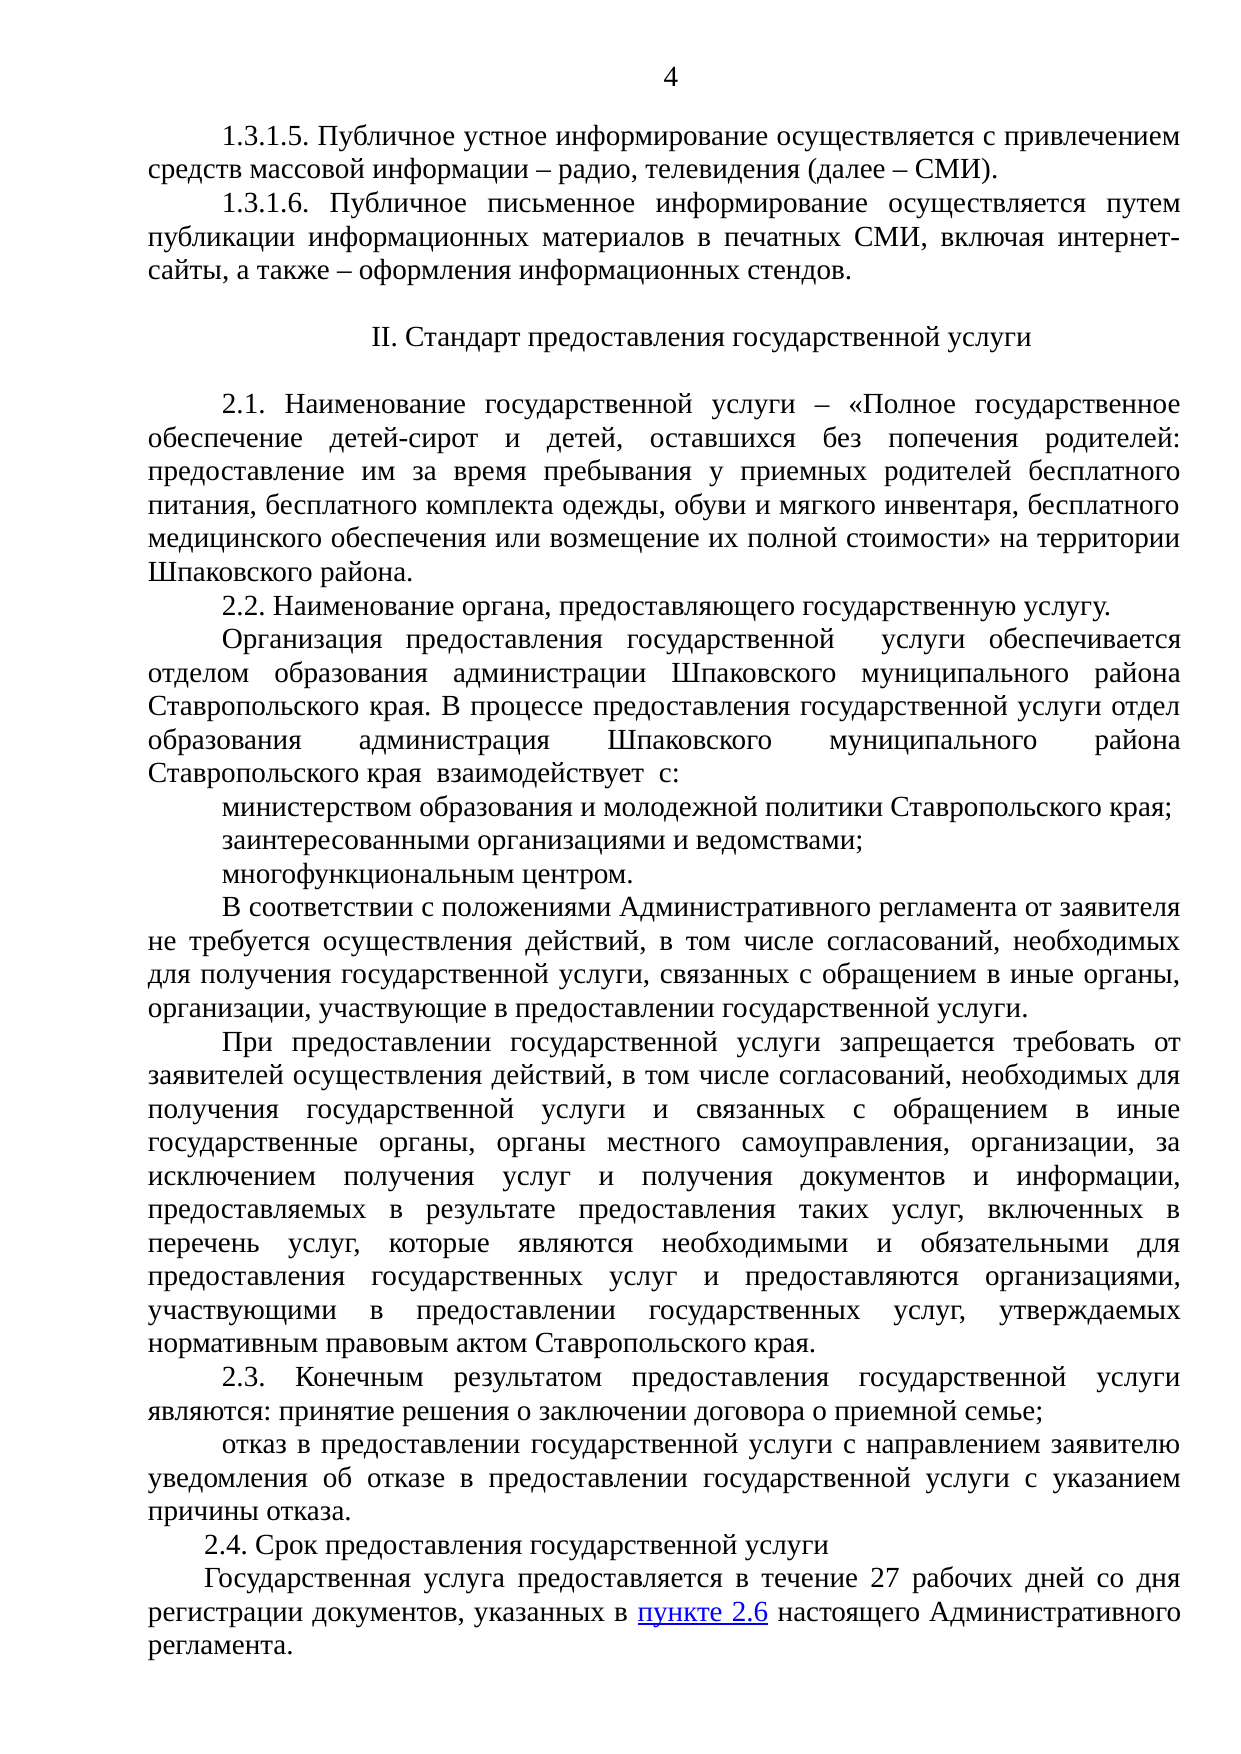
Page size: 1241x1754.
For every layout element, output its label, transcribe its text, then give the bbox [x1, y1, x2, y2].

text II. Стандарт предоставления государственной услуги [148, 319, 1181, 353]
text отказ в предоставлении государственной услуги с направлением заявителю уведомления об отказе в предоставлении государственной услуги с указанием причины отказа. [148, 1426, 1181, 1527]
text 1.3.1.6. Публичное письменное информирование осуществляется путем публикации информационных материалов в печатных СМИ, включая интернет-сайты, а также – оформления информационных стендов. [148, 185, 1181, 286]
text 2.1. Наименование государственной услуги – «Полное государственное обеспечение детей-сирот и детей, оставшихся без попечения родителей: предоставление им за время пребывания у приемных родителей бесплатного питания, бесплатного комплекта одежды, обуви и мягкого инвентаря, бесплатного медицинского обеспечения или возмещение их полной стоимости» на территории Шпаковского района. [148, 386, 1181, 588]
text заинтересованными организациями и ведомствами; [148, 822, 1181, 856]
text Организация предоставления государственной услуги обеспечивается отделом образования администрации Шпаковского муниципального района Ставропольского края. В процессе предоставления государственной услуги отдел образования администрация Шпаковского муниципального района Ставропольского края взаимодействует с: [148, 621, 1181, 789]
text 2.3. Конечным результатом предоставления государственной услуги являются: принятие решения о заключении договора о приемной семье; [148, 1359, 1181, 1426]
text В соответствии с положениями Административного регламента от заявителя не требуется осуществления действий, в том числе согласований, необходимых для получения государственной услуги, связанных с обращением в иные органы, организации, участвующие в предоставлении государственной услуги. [148, 889, 1181, 1024]
text министерством образования и молодежной политики Ставропольского края; [148, 789, 1181, 822]
text 2.4. Срок предоставления государственной услуги [148, 1527, 1181, 1560]
text Государственная услуга предоставляется в течение 27 рабочих дней со дня регистрации документов, указанных в пункте 2.6 настоящего Административного регламента. [148, 1560, 1181, 1661]
text многофункциональным центром. [148, 856, 1181, 889]
text При предоставлении государственной услуги запрещается требовать от заявителей осуществления действий, в том числе согласований, необходимых для получения государственной услуги и связанных с обращением в иные государственные органы, органы местного самоуправления, организации, за исключением получения услуг и получения документов и информации, предоставляемых в результате предоставления таких услуг, включенных в перечень услуг, которые являются необходимыми и обязательными для предоставления государственных услуг и предоставляются организациями, участвующими в предоставлении государственных услуг, утверждаемых нормативным правовым актом Ставропольского края. [148, 1024, 1181, 1359]
text 1.3.1.5. Публичное устное информирование осуществляется с привлечением средств массовой информации – радио, телевидения (далее – СМИ). [148, 118, 1181, 185]
text 2.2. Наименование органа, предоставляющего государственную услугу. [148, 588, 1181, 621]
